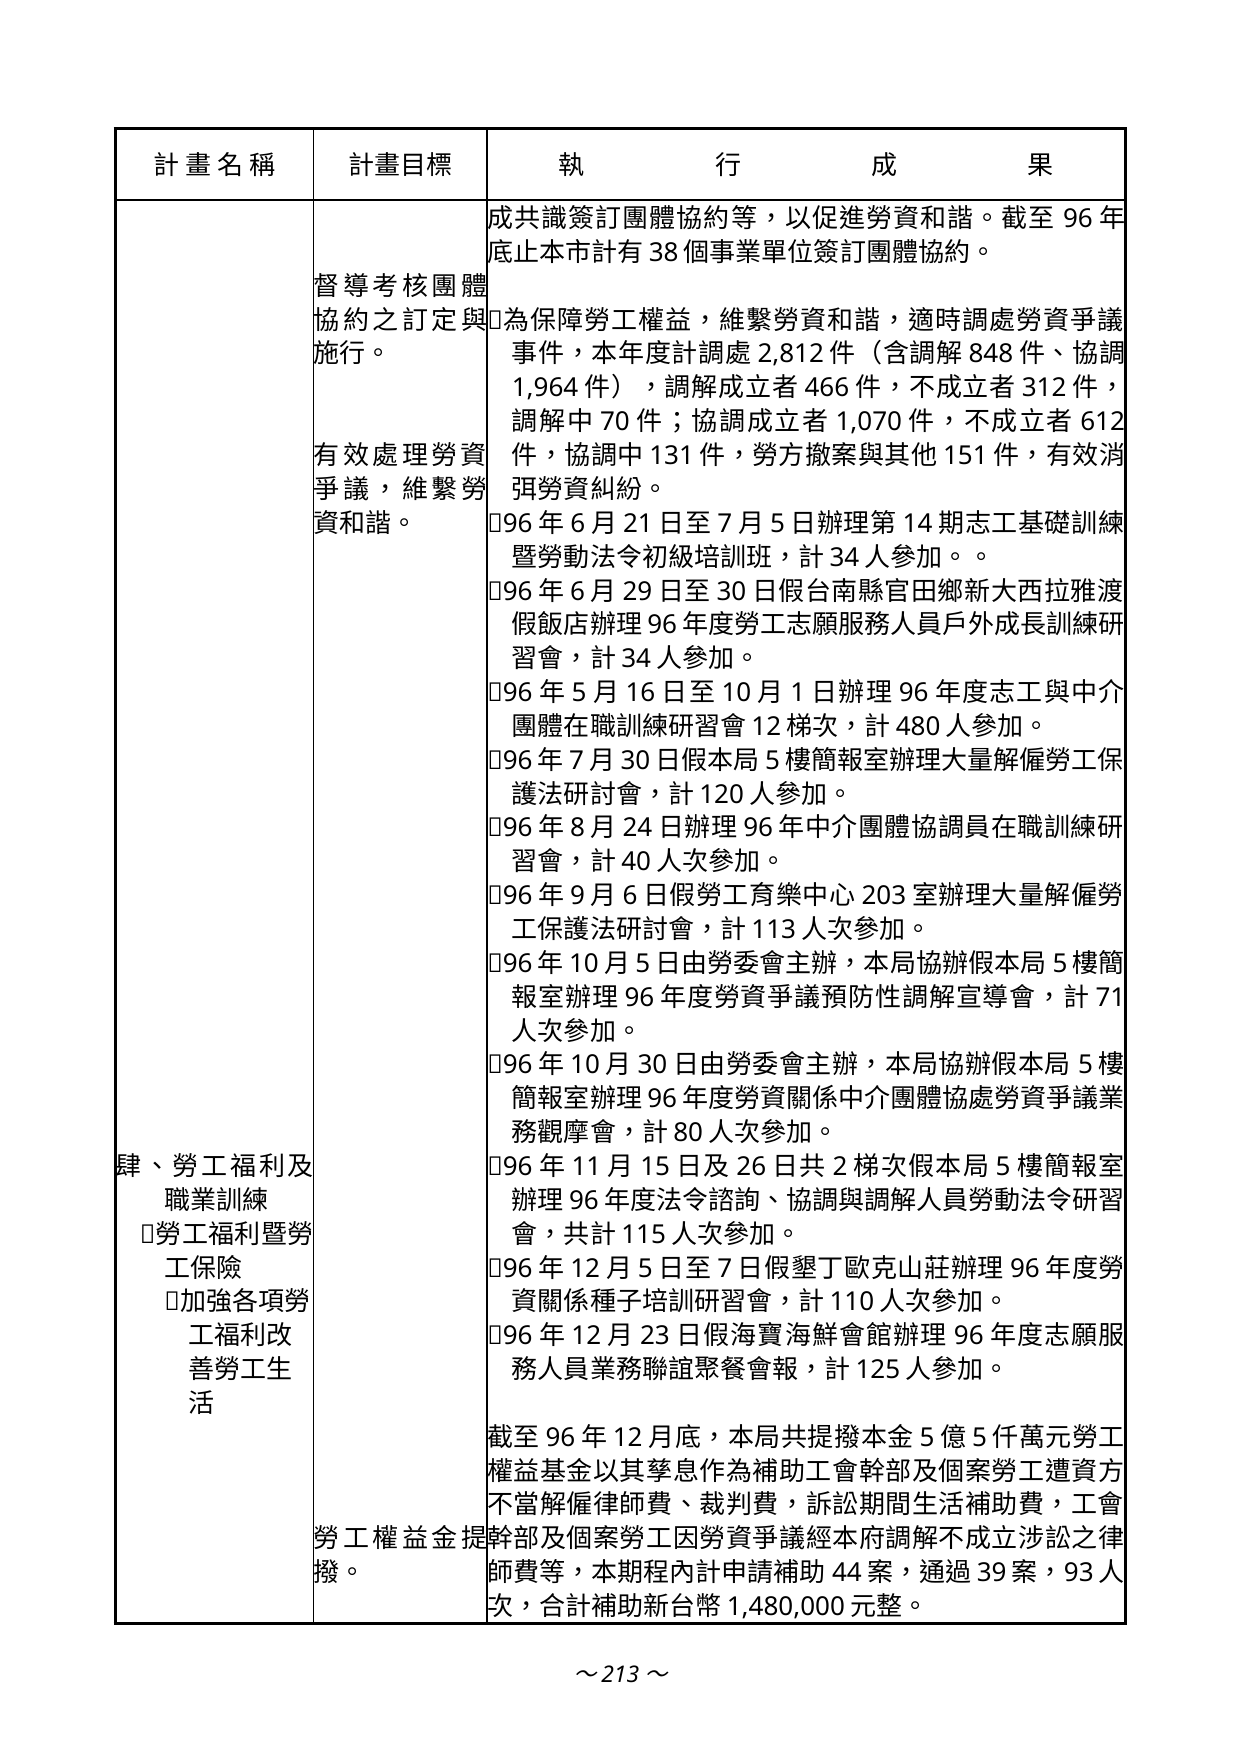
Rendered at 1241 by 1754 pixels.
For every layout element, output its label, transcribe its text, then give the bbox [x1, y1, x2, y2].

table_header 計畫目標 [314, 130, 486, 199]
table_cell 督導考核團體協約之訂定與施行。 有效處理勞資爭議，維繫勞資和諧。 勞工權益金提撥。 [314, 201, 486, 1622]
table_header 執 行 成 果 [488, 130, 1124, 199]
table_cell 肆、勞工福利及職業訓練 勞工福利暨勞工保險 加強各項勞工福利改善勞工生活 [117, 201, 313, 1622]
table_cell 成共識簽訂團體協約等，以促進勞資和諧。截至96年底止本市計有38個事業單位簽訂團體協約。 為保障勞工權益，維繫勞資和諧，適時調處勞資爭議事件，本年度計調處2,812件（含調解848件、協調1,964件），調解成立者466件，不成立者312件，調解中70件；協調成立者1,070件，不成立者612件，協調中131件，勞方撤案與其他151件，有效消弭勞資糾紛。 96年6月21日至7月5日辦理第14期志工基礎訓練暨勞動法令初級培訓班，計34人參加。。 96年6月29日至30日假台南縣官田鄉新大西拉雅渡假飯店辦理96年度勞工志願服務人員戶外成長訓練研習會，計34人參加。 96年5月16日至10月1日辦理96年度志工與中介團體在職訓練研習會12梯次，計480人參加。 96年7月30日假本局5樓簡報室辦理大量解僱勞工保護法研討會，計120人參加。 96年8月24日辦理96年中介團體協調員在職訓練研習會，計40人次參加。 96年9月6日假勞工育樂中心203室辦理大量解僱勞工保護法研討會，計113人次參加。 96年10月5日由勞委會主辦，本局協辦假本局5樓簡報室辦理96年度勞資爭議預防性調解宣導會，計71人次參加。 96年10月30日由勞委會主辦，本局協辦假本局5樓簡報室辦理96年度勞資關係中介團體協處勞資爭議業務觀摩會，計80人次參加。 96年11月15日及26日共2梯次假本局5樓簡報室辦理96年度法令諮詢、協調與調解人員勞動法令研習會，共計115人次參加。 96年12月5日至7日假墾丁歐克山莊辦理96年度勞資關係種子培訓研習會，計110人次參加。 96年12月23日假海寶海鮮會館辦理96年度志願服務人員業務聯誼聚餐會報，計125人參加。 截至96年12月底，本局共提撥本金5億5仟萬元勞工權益基金以其孳息作為補助工會幹部及個案勞工遭資方不當解僱律師費、裁判費，訴訟期間生活補助費，工會幹部及個案勞工因勞資爭議經本府調解不成立涉訟之律師費等，本期程內計申請補助44案，通過39案，93人次，合計補助新台幣1,480,000元整。 [488, 201, 1124, 1622]
table_header 計 畫 名 稱 [117, 130, 313, 199]
